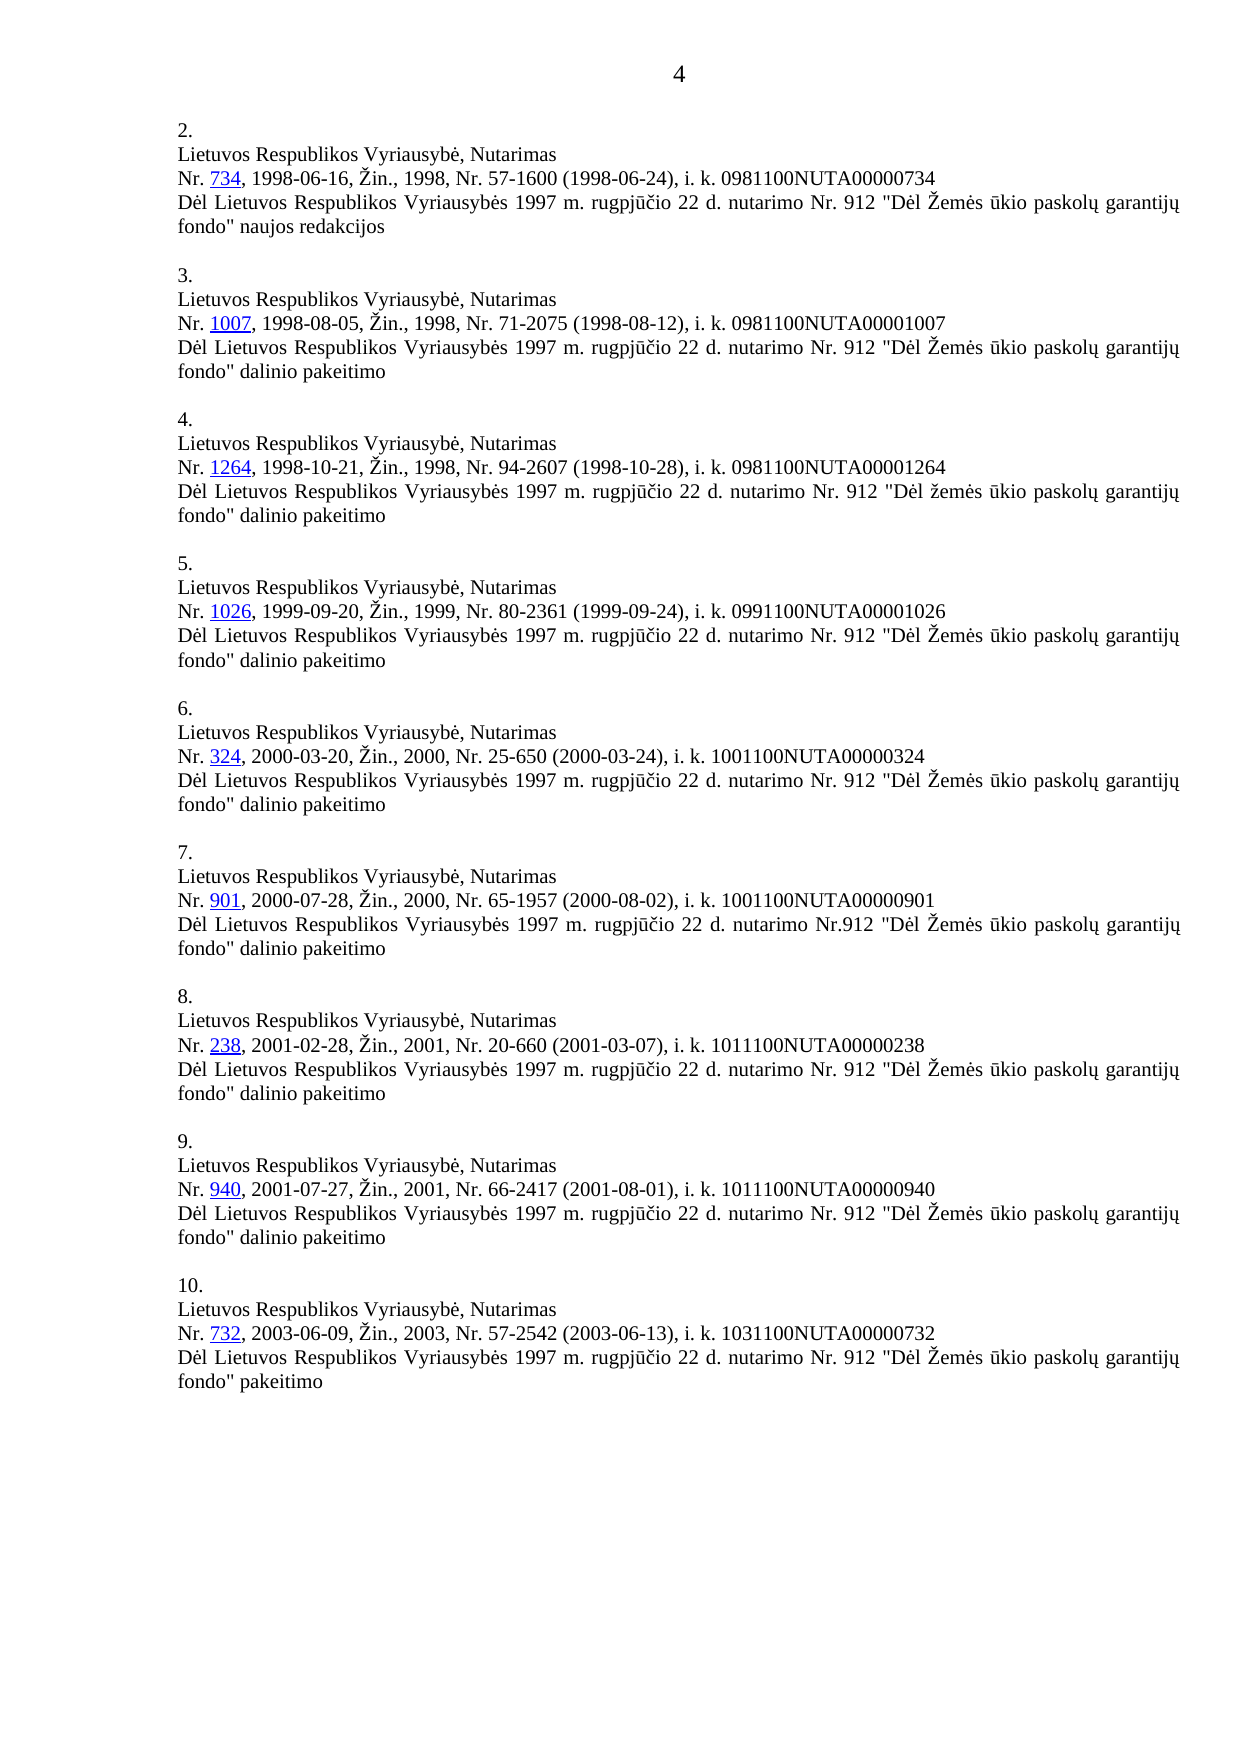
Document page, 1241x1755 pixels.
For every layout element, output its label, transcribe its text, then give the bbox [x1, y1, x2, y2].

text Nr. 324, 2000-03-20, Žin., 2000, Nr. 25-650 (2000-03-24), i. k. 1001100NUTA00000324 [177, 744, 1181, 768]
text Dėl Lietuvos Respublikos Vyriausybės 1997 m. rugpjūčio 22 d. nutarimo Nr. 912 "Dėl Žemės ūkio paskolų garantijų fondo" naujos redakcijos [177, 190, 1181, 238]
text Nr. 1007, 1998-08-05, Žin., 1998, Nr. 71-2075 (1998-08-12), i. k. 0981100NUTA00001007 [177, 311, 1181, 335]
text 10. [177, 1273, 1181, 1297]
text Dėl Lietuvos Respublikos Vyriausybės 1997 m. rugpjūčio 22 d. nutarimo Nr. 912 "Dėl Žemės ūkio paskolų garantijų fondo" dalinio pakeitimo [177, 335, 1181, 383]
text Dėl Lietuvos Respublikos Vyriausybės 1997 m. rugpjūčio 22 d. nutarimo Nr. 912 "Dėl Žemės ūkio paskolų garantijų fondo" dalinio pakeitimo [177, 1201, 1181, 1249]
text Lietuvos Respublikos Vyriausybė, Nutarimas [177, 431, 1181, 455]
text 9. [177, 1129, 1181, 1153]
text 8. [177, 984, 1181, 1008]
text Lietuvos Respublikos Vyriausybė, Nutarimas [177, 720, 1181, 744]
text 2. [177, 118, 1181, 142]
text Dėl Lietuvos Respublikos Vyriausybės 1997 m. rugpjūčio 22 d. nutarimo Nr. 912 "Dėl Žemės ūkio paskolų garantijų fondo" pakeitimo [177, 1345, 1181, 1393]
text 4. [177, 407, 1181, 431]
text Dėl Lietuvos Respublikos Vyriausybės 1997 m. rugpjūčio 22 d. nutarimo Nr. 912 "Dėl Žemės ūkio paskolų garantijų fondo" dalinio pakeitimo [177, 1057, 1181, 1105]
text Lietuvos Respublikos Vyriausybė, Nutarimas [177, 1297, 1181, 1321]
text Nr. 734, 1998-06-16, Žin., 1998, Nr. 57-1600 (1998-06-24), i. k. 0981100NUTA00000734 [177, 166, 1181, 190]
text Nr. 1264, 1998-10-21, Žin., 1998, Nr. 94-2607 (1998-10-28), i. k. 0981100NUTA00001264 [177, 455, 1181, 479]
text Lietuvos Respublikos Vyriausybė, Nutarimas [177, 1008, 1181, 1032]
text 3. [177, 262, 1181, 287]
text Dėl Lietuvos Respublikos Vyriausybės 1997 m. rugpjūčio 22 d. nutarimo Nr. 912 "Dėl Žemės ūkio paskolų garantijų fondo" dalinio pakeitimo [177, 768, 1181, 816]
text Nr. 940, 2001-07-27, Žin., 2001, Nr. 66-2417 (2001-08-01), i. k. 1011100NUTA00000940 [177, 1177, 1181, 1201]
text Lietuvos Respublikos Vyriausybė, Nutarimas [177, 142, 1181, 166]
text Nr. 1026, 1999-09-20, Žin., 1999, Nr. 80-2361 (1999-09-24), i. k. 0991100NUTA00001026 [177, 599, 1181, 623]
text Lietuvos Respublikos Vyriausybė, Nutarimas [177, 575, 1181, 599]
text Nr. 901, 2000-07-28, Žin., 2000, Nr. 65-1957 (2000-08-02), i. k. 1001100NUTA00000901 [177, 888, 1181, 912]
text Nr. 732, 2003-06-09, Žin., 2003, Nr. 57-2542 (2003-06-13), i. k. 1031100NUTA00000732 [177, 1321, 1181, 1345]
text Lietuvos Respublikos Vyriausybė, Nutarimas [177, 864, 1181, 888]
text Dėl Lietuvos Respublikos Vyriausybės 1997 m. rugpjūčio 22 d. nutarimo Nr. 912 "Dėl Žemės ūkio paskolų garantijų fondo" dalinio pakeitimo [177, 623, 1181, 672]
text Lietuvos Respublikos Vyriausybė, Nutarimas [177, 287, 1181, 311]
text 5. [177, 551, 1181, 575]
text Dėl Lietuvos Respublikos Vyriausybės 1997 m. rugpjūčio 22 d. nutarimo Nr.912 "Dėl Žemės ūkio paskolų garantijų fondo" dalinio pakeitimo [177, 912, 1181, 960]
text Lietuvos Respublikos Vyriausybė, Nutarimas [177, 1153, 1181, 1177]
text Nr. 238, 2001-02-28, Žin., 2001, Nr. 20-660 (2001-03-07), i. k. 1011100NUTA00000238 [177, 1032, 1181, 1057]
text Dėl Lietuvos Respublikos Vyriausybės 1997 m. rugpjūčio 22 d. nutarimo Nr. 912 "Dėl žemės ūkio paskolų garantijų fondo" dalinio pakeitimo [177, 479, 1181, 527]
text 6. [177, 696, 1181, 720]
text 7. [177, 840, 1181, 864]
